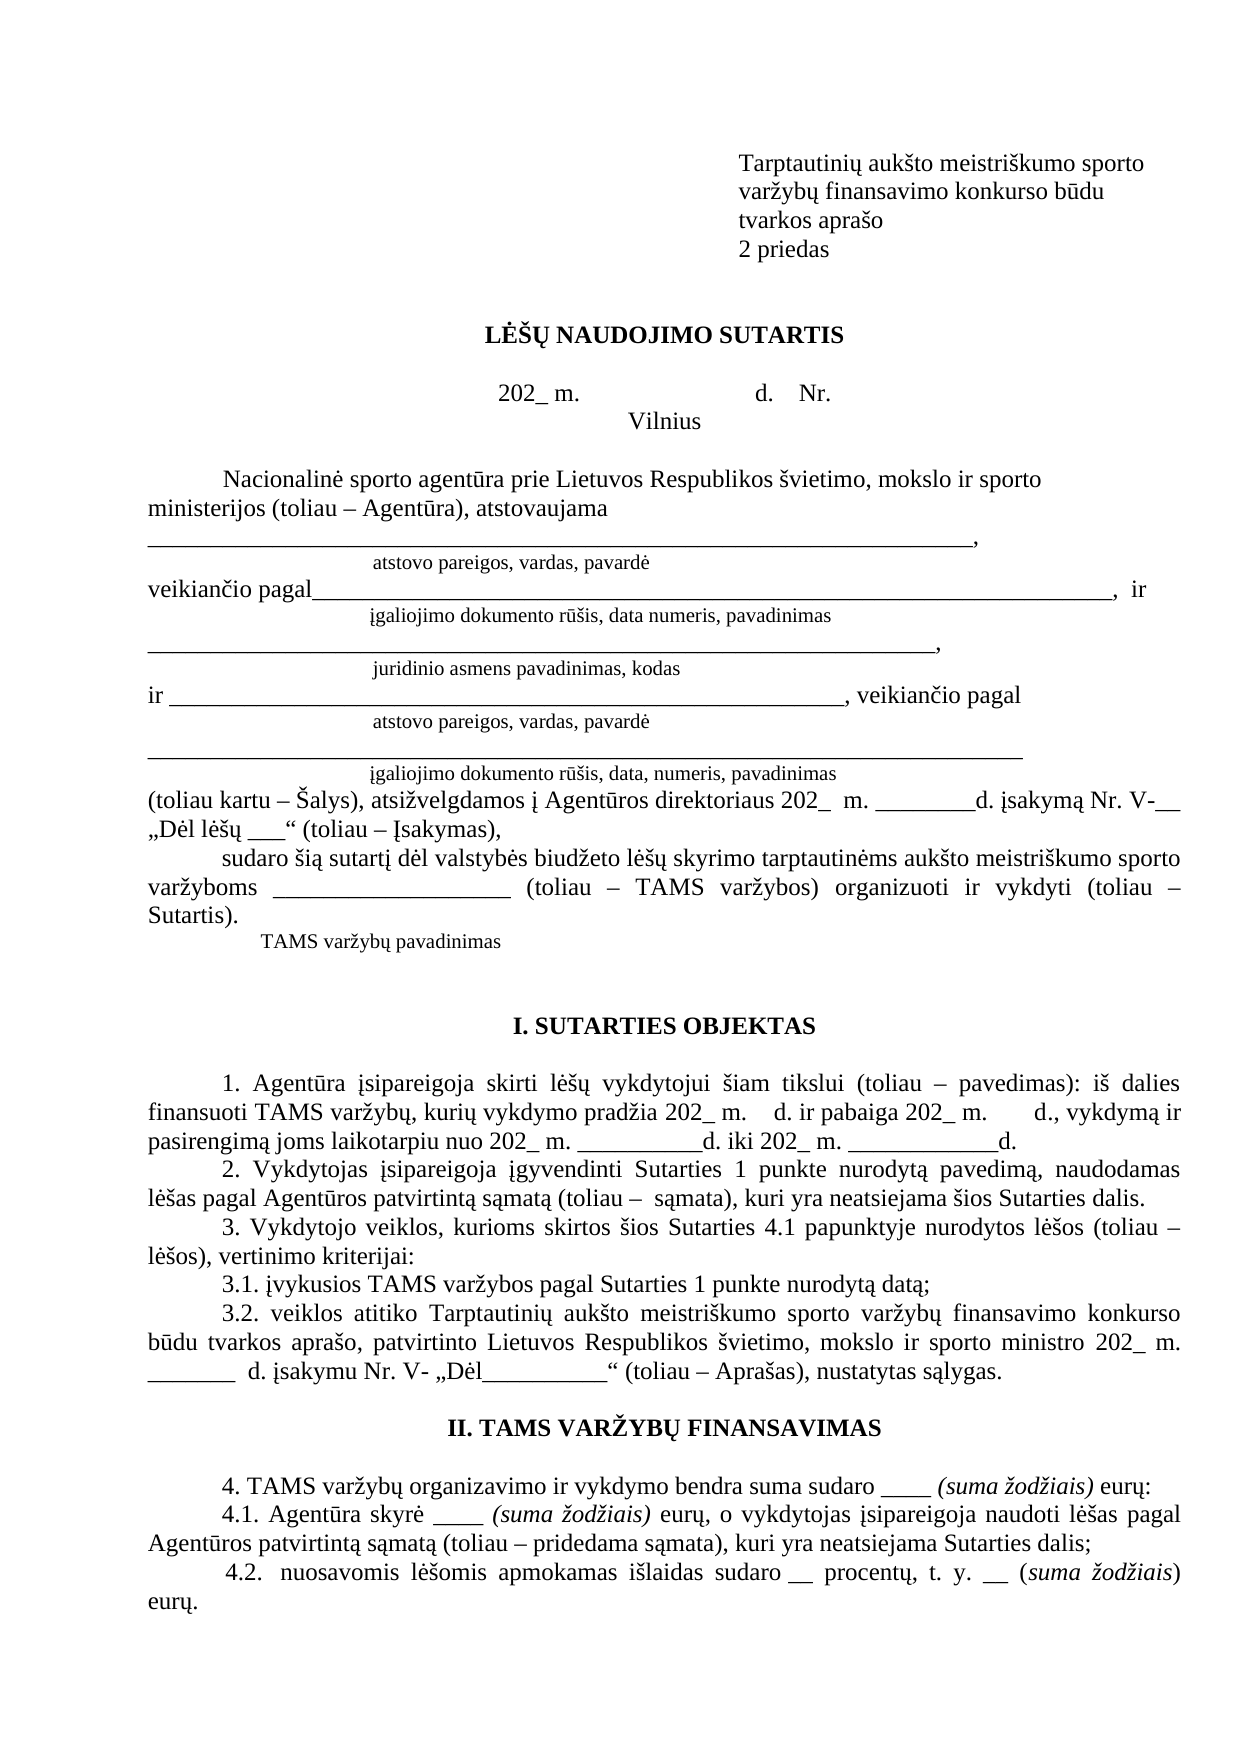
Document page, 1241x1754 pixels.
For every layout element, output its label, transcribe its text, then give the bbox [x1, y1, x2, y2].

text įgaliojimo dokumento rūšis, data numeris, pavadinimas [148, 603, 1181, 627]
text varžybų finansavimo konkurso būdu [148, 176, 1181, 205]
text Vilnius [148, 406, 1181, 435]
text 2. Vykdytojas įsipareigoja įgyvendinti Sutarties 1 punkte nurodytą pavedimą, naudodamas lėšas pagal Agentūros patvirtintą sąmatą (toliau – sąmata), kuri yra neatsiejama šios Sutarties dalis. [148, 1154, 1181, 1212]
text Nacionalinė sporto agentūra prie Lietuvos Respublikos švietimo, mokslo ir sporto [223, 464, 1181, 493]
text 4.1. Agentūra skyrė ____ (suma žodžiais) eurų, o vykdytojas įsipareigoja naudoti lėšas pagal Agentūros patvirtintą sąmatą (toliau – pridedama sąmata), kuri yra neatsiejama Sutarties dalis; [148, 1499, 1181, 1557]
text II. TAMS VARŽYBŲ FINANSAVIMAS [148, 1413, 1181, 1442]
text 1. Agentūra įsipareigoja skirti lėšų vykdytojui šiam tikslui (toliau – pavedimas): iš dalies finansuoti TAMS varžybų, kurių vykdymo pradžia 202_ m. d. ir pabaiga 202_ m. d., vykdymą ir pasirengimą joms laikotarpiu nuo 202_ m. __________d. iki 202_ m. ____________d. [148, 1068, 1181, 1154]
text ministerijos (toliau – Agentūra), atstovaujama __________________________________________________________________, [148, 493, 1181, 550]
text atstovo pareigos, vardas, pavardė [298, 550, 1181, 574]
text Tarptautinių aukšto meistriškumo sporto [148, 148, 1181, 176]
text 4. TAMS varžybų organizavimo ir vykdymo bendra suma sudaro ____ (suma žodžiais) eurų: [148, 1471, 1181, 1499]
text tvarkos aprašo [148, 205, 1181, 234]
text ir ______________________________________________________, veikiančio pagal [148, 680, 1181, 708]
text I. SUTARTIES OBJEKTAS [148, 1011, 1181, 1039]
text LĖŠŲ NAUDOJIMO SUTARTIS [148, 320, 1181, 349]
text 2 priedas [148, 234, 1181, 263]
text įgaliojimo dokumento rūšis, data, numeris, pavadinimas [148, 761, 1181, 785]
text 3.2. veiklos atitiko Tarptautinių aukšto meistriškumo sporto varžybų finansavimo konkurso būdu tvarkos aprašo, patvirtinto Lietuvos Respublikos švietimo, mokslo ir sporto ministro 202_ m. _______ d. įsakymu Nr. V- „Dėl__________“ (toliau – Aprašas), nustatytas sąlygas. [148, 1298, 1181, 1384]
text 4.2. nuosavomis lėšomis apmokamas išlaidas sudaro __ procentų, t. y. __ (suma žodžiais) eurų. [148, 1557, 1181, 1614]
text juridinio asmens pavadinimas, kodas [298, 656, 1181, 680]
text 3.1. įvykusios TAMS varžybos pagal Sutarties 1 punkte nurodytą datą; [148, 1269, 1181, 1298]
text sudaro šią sutartį dėl valstybės biudžeto lėšų skyrimo tarptautinėms aukšto meistriškumo sporto varžyboms ___________________ (toliau – TAMS varžybos) organizuoti ir vykdyti (toliau – Sutartis). [148, 843, 1181, 929]
text (toliau kartu – Šalys), atsižvelgdamos į Agentūros direktoriaus 202_ m. ________d. įsakymą Nr. V-__ „Dėl lėšų ___“ (toliau – Įsakymas), [148, 785, 1181, 843]
text 3. Vykdytojo veiklos, kurioms skirtos šios Sutarties 4.1 papunktyje nurodytos lėšos (toliau – lėšos), vertinimo kriterijai: [148, 1212, 1181, 1269]
text veikiančio pagal________________________________________________________________, ir [148, 574, 1181, 603]
text ______________________________________________________________________ [148, 733, 1181, 761]
text atstovo pareigos, vardas, pavardė [298, 708, 1181, 733]
text 202_ m. d. Nr. [148, 378, 1181, 406]
text _______________________________________________________________, [148, 627, 1181, 656]
text TAMS varžybų pavadinimas [148, 929, 1181, 953]
